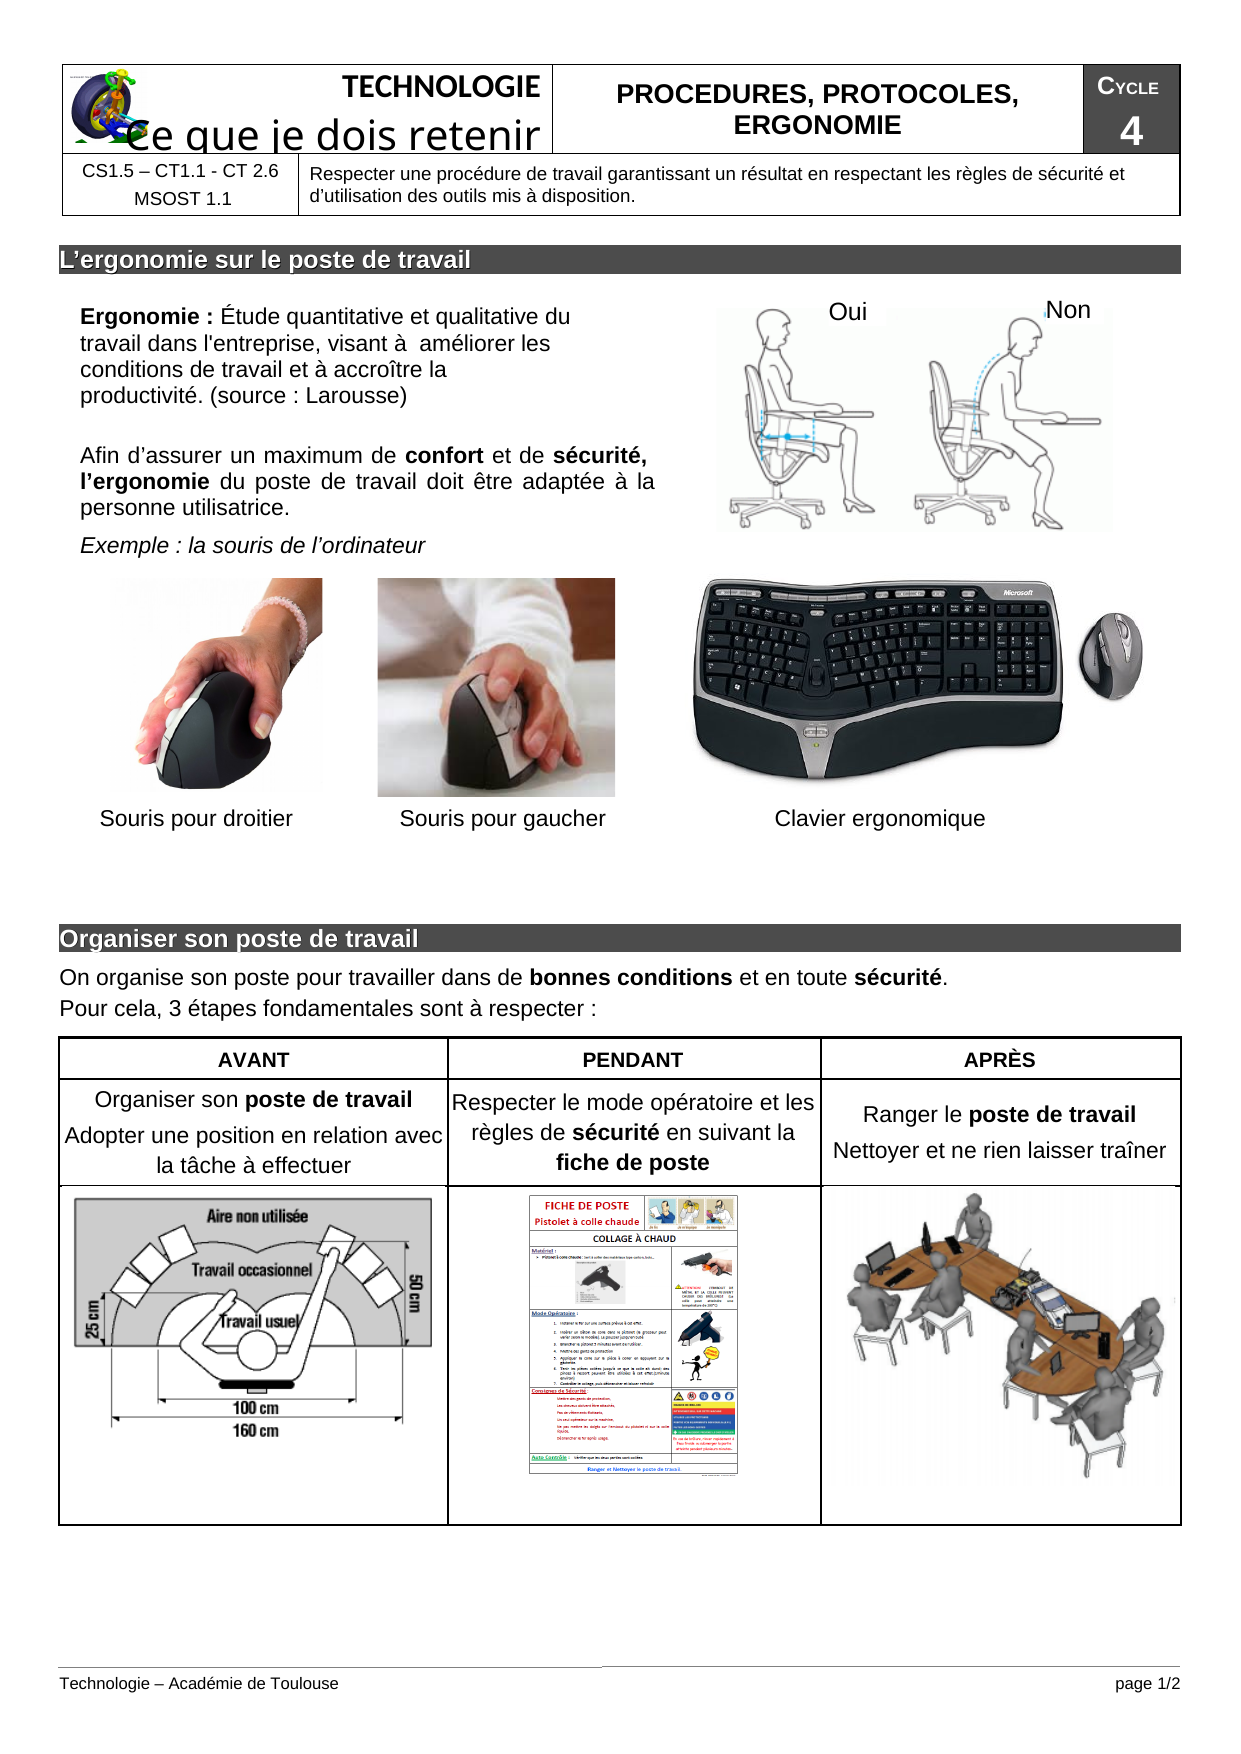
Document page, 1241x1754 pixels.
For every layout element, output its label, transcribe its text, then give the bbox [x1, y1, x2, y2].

picture [110, 578, 324, 792]
subtitle Organiser son poste de travail [59, 924, 1181, 952]
table_cell Ranger le poste de travail Nettoyer et ne rien laisser traîner [822, 1080, 1180, 1185]
picture [684, 573, 1147, 789]
table_cell [60, 1450, 447, 1524]
table_cell [822, 1187, 1180, 1524]
picture [62, 1186, 445, 1450]
table_header AVANT [60, 1039, 447, 1077]
text On organise son poste pour travailler dans de bonnes conditions et en toute sécurité. Pour cela, 3 étapes fondamentales sont à respecter : [59, 964, 1181, 1021]
table_cell [449, 1187, 820, 1524]
table_header PENDANT [449, 1039, 820, 1077]
picture [131, 123, 148, 143]
table_cell Respecter le mode opératoire et les règles de sécurité en suivant la fiche de poste [449, 1080, 820, 1185]
subtitle L’ergonomie sur le poste de travail [59, 245, 1181, 274]
picture [377, 578, 616, 797]
table_header APRÈS [822, 1039, 1180, 1077]
picture [70, 67, 148, 143]
picture [716, 308, 1114, 532]
table_cell Organiser son poste de travail Adopter une position en relation avec la tâche à effectuer [60, 1080, 447, 1185]
picture [526, 1193, 740, 1476]
picture [823, 1186, 1176, 1488]
